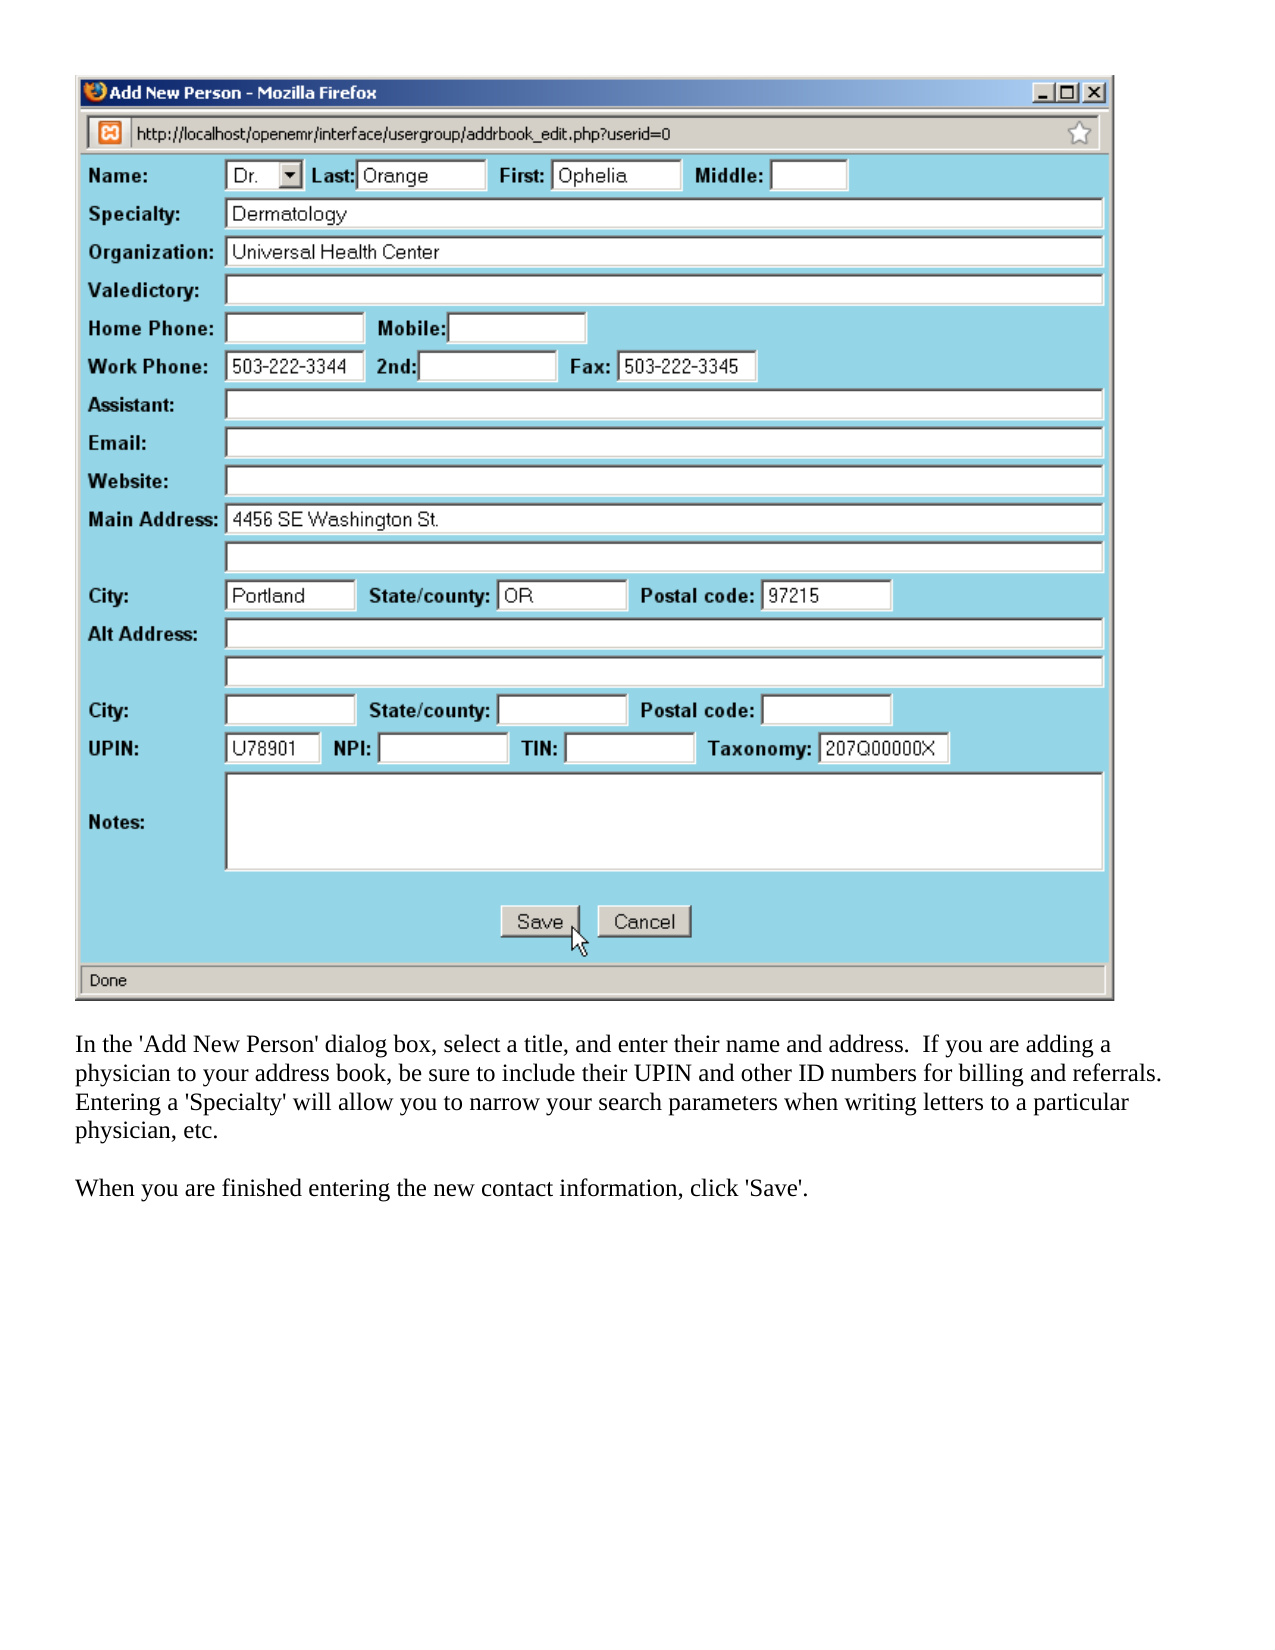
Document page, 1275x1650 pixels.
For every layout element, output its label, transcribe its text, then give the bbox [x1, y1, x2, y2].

picture [75, 75, 1115, 1001]
text In the 'Add New Person' dialog box, select a title, and enter their name and address. If you are adding a physician to your address book, be sure to include their UPIN and other ID numbers for billing and referrals. Entering a 'Specialty' will allow you to narrow your search parameters when writing letters to a particular physician, etc. [75, 1029, 1200, 1144]
text When you are finished entering the new contact information, click 'Save'. [75, 1173, 1200, 1202]
